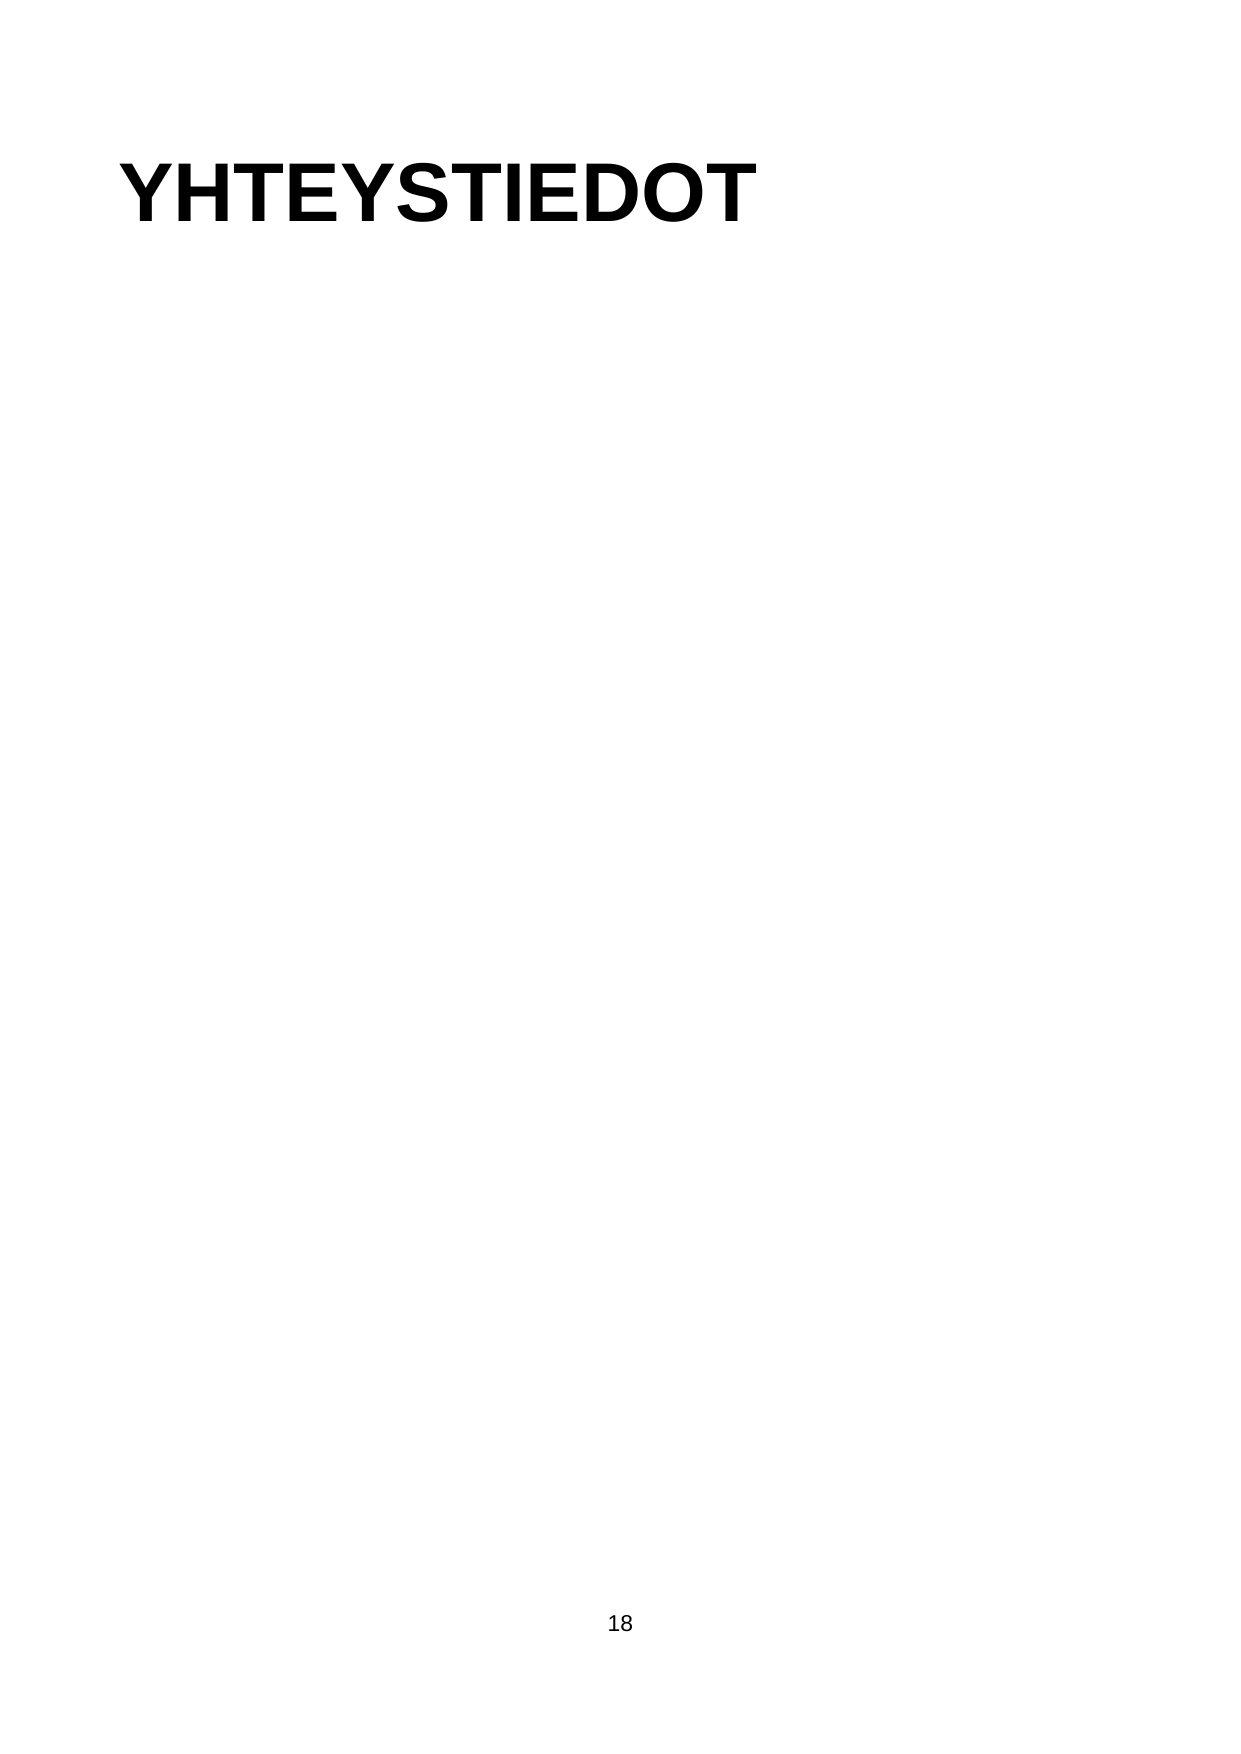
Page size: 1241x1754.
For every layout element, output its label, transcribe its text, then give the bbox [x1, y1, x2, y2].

text YHTEYSTIEDOT [118, 143, 1122, 239]
